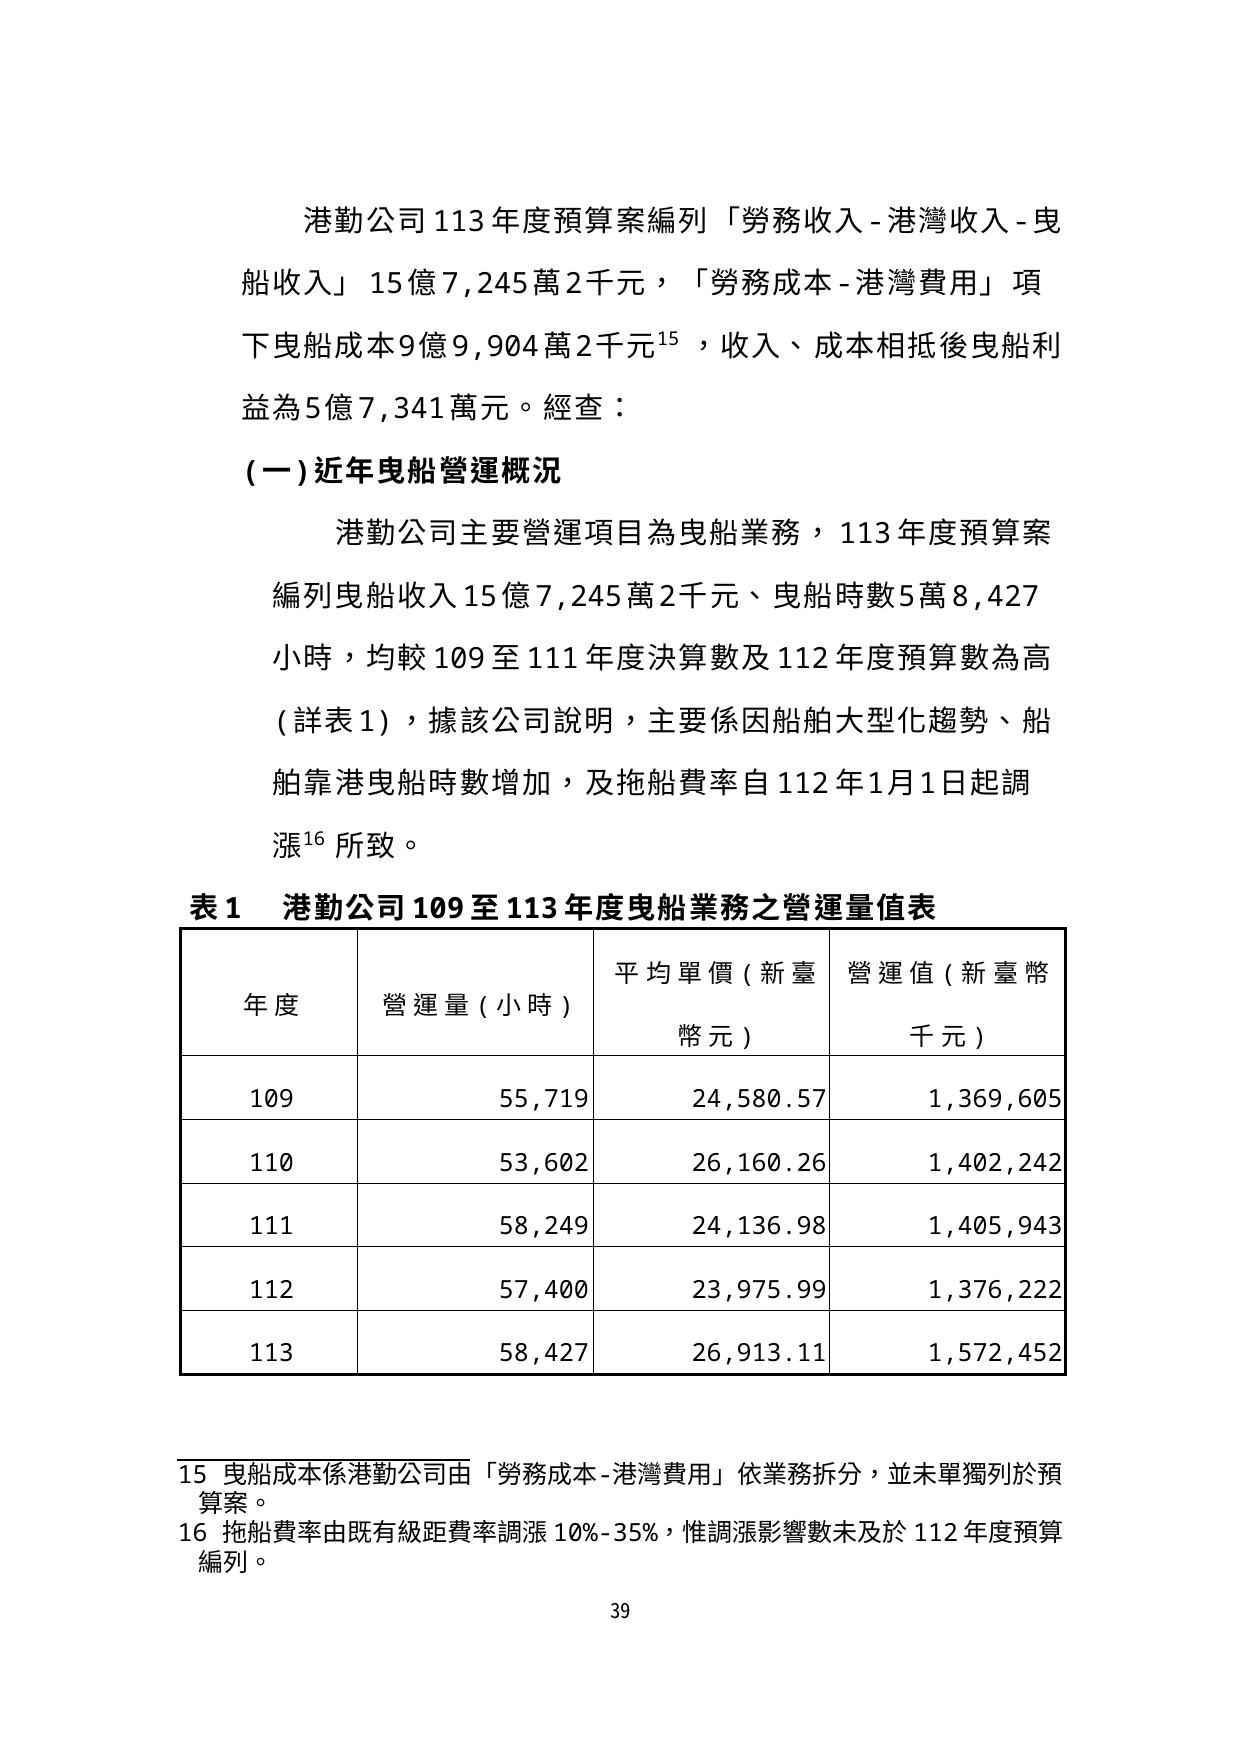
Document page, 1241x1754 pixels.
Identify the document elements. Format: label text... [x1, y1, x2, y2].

table_cell 53,602 [358, 1120, 593, 1182]
table_cell 58,427 [358, 1311, 593, 1373]
table_cell 57,400 [358, 1247, 593, 1309]
table_cell 26,913.11 [594, 1311, 829, 1373]
table_cell 111 [182, 1184, 357, 1246]
table_cell 26,160.26 [594, 1120, 829, 1182]
table_cell 23,975.99 [594, 1247, 829, 1309]
text 港勤公司主要營運項目為曳船業務，113年度預算案編列曳船收入15億7,245萬2千元、曳船時數5萬8,427小時，均較109至111年度決算數及112年度預算數為高(詳表1)，據該公司說明，主要係因船舶大型化趨勢、船舶靠港曳船時數增加，及拖船費率自112年1月1日起調漲所致。 [266, 490, 1063, 865]
table_header 營運量(小時) [358, 930, 593, 1055]
table_cell 1,405,943 [830, 1184, 1064, 1246]
table_cell 112 [182, 1247, 357, 1309]
table_cell 24,136.98 [594, 1184, 829, 1246]
text 港勤公司113年度預算案編列「勞務收入-港灣收入-曳船收入」15億7,245萬2千元，「勞務成本-港灣費用」項下曳船成本9億9,904萬2千元，收入、成本相抵後曳船利益為5億7,341萬元。經查： [236, 177, 1063, 427]
table_cell 1,376,222 [830, 1247, 1064, 1309]
table_cell 113 [182, 1311, 357, 1373]
text 拖船費率由既有級距費率調漲10%-35%，惟調漲影響數未及於112年度預算編列。 [177, 1518, 1063, 1577]
table_cell 110 [182, 1120, 357, 1182]
table_cell 24,580.57 [594, 1056, 829, 1119]
table_cell 1,402,242 [830, 1120, 1064, 1182]
table_cell 109 [182, 1056, 357, 1119]
table_header 營運值(新臺幣千元) [830, 930, 1064, 1055]
table_cell 1,572,452 [830, 1311, 1064, 1373]
text (一)近年曳船營運概況 [236, 427, 1063, 490]
text 曳船成本係港勤公司由「勞務成本-港灣費用」依業務拆分，並未單獨列於預算案。 [177, 1460, 1063, 1518]
table_header 平均單價(新臺幣元) [594, 930, 829, 1055]
table_header 年度 [182, 930, 357, 1055]
table_cell 58,249 [358, 1184, 593, 1246]
table_cell 55,719 [358, 1056, 593, 1119]
text 表1 港勤公司109至113年度曳船業務之營運量值表 [178, 865, 1063, 927]
table_cell 1,369,605 [830, 1056, 1064, 1119]
